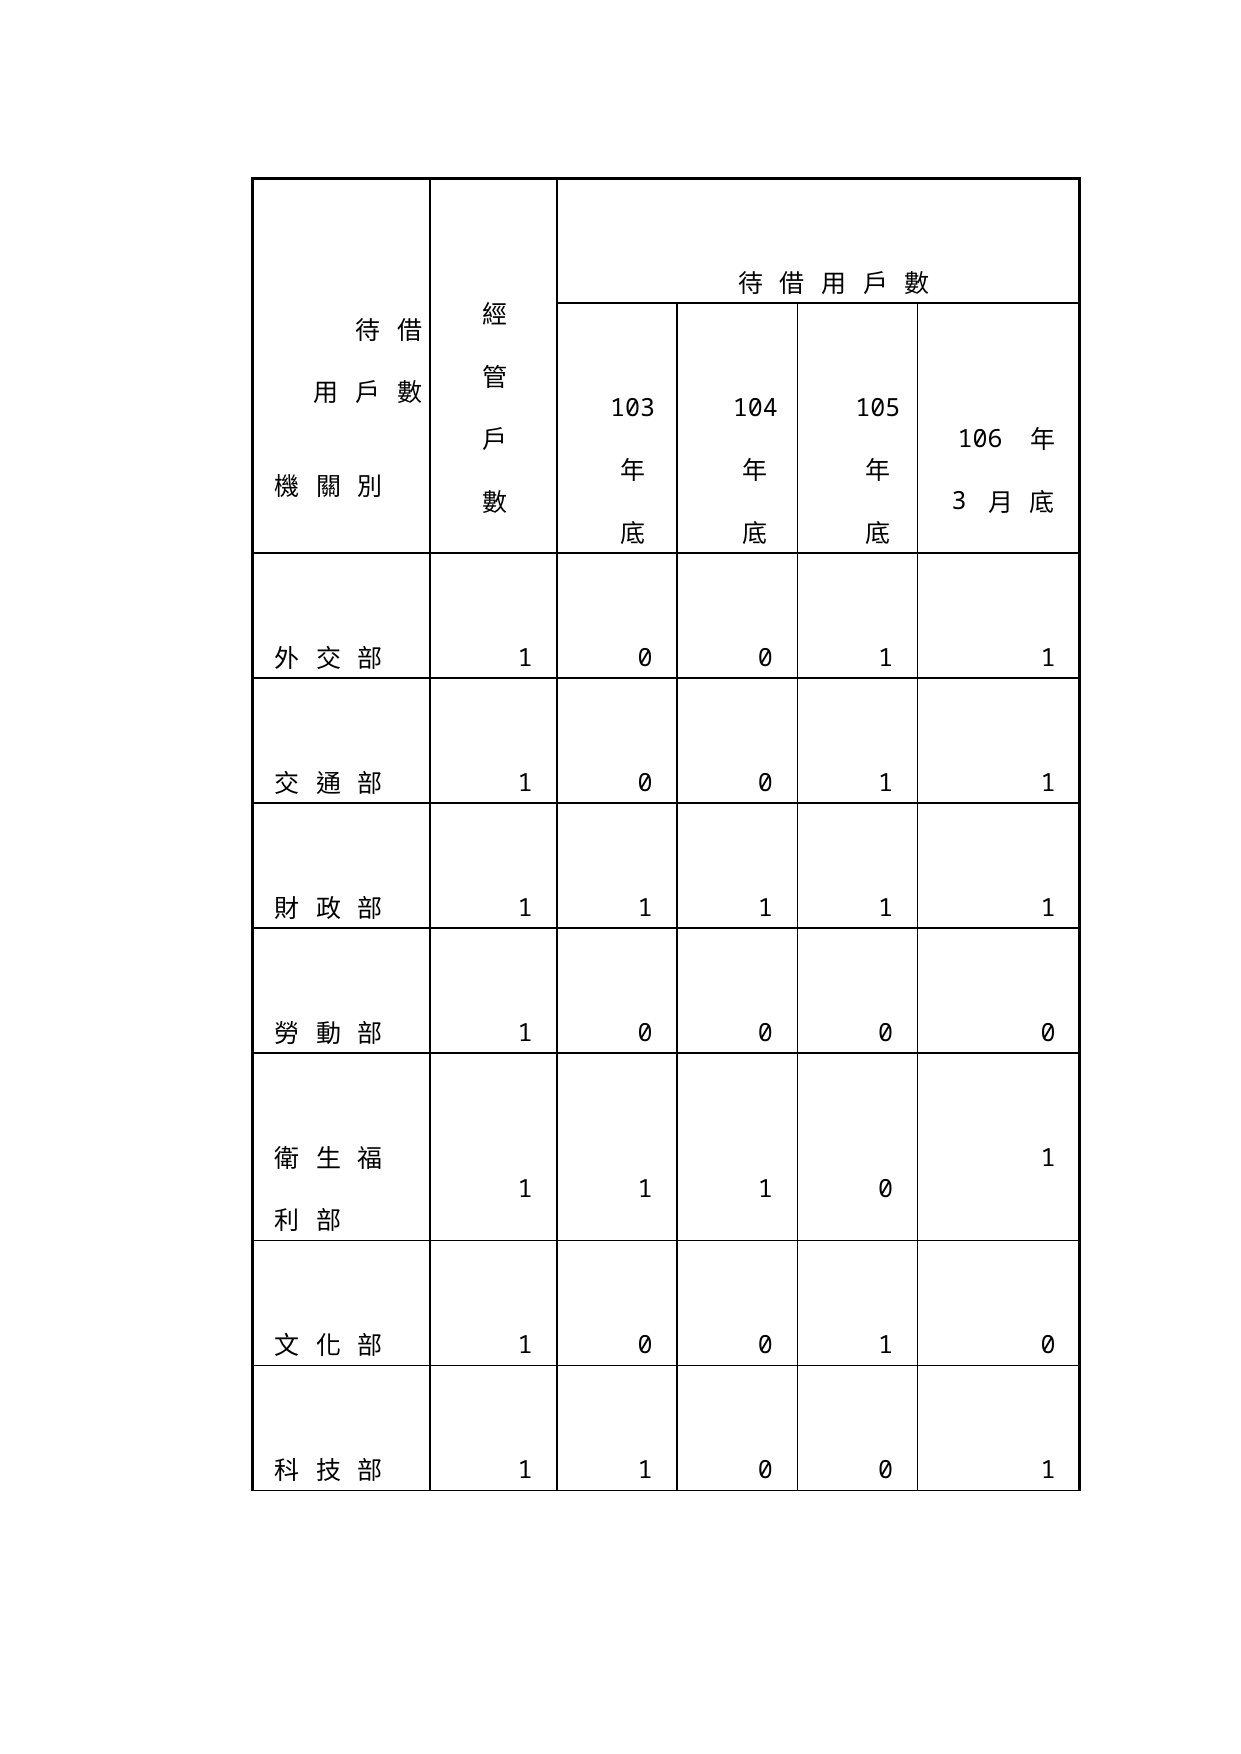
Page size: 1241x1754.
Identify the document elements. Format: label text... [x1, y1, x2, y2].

table_cell 0 [678, 679, 797, 802]
table_cell 105年底 [798, 304, 917, 552]
table_cell 0 [558, 929, 676, 1052]
table_cell 科技部 [254, 1366, 429, 1490]
table_cell 0 [678, 554, 797, 677]
table_cell 0 [798, 1366, 917, 1490]
table_cell 1 [918, 1054, 1078, 1240]
table_cell 1 [918, 554, 1078, 677]
table_cell 1 [558, 804, 676, 927]
table_cell 1 [431, 804, 556, 927]
table_cell 0 [558, 679, 676, 802]
table_cell 0 [798, 929, 917, 1052]
table_cell 勞動部 [254, 929, 429, 1052]
table_cell 104年底 [678, 304, 797, 552]
table_cell 外交部 [254, 554, 429, 677]
table_cell 財政部 [254, 804, 429, 927]
table_cell 1 [918, 804, 1078, 927]
table_cell 0 [918, 929, 1078, 1052]
table_cell 1 [431, 1366, 556, 1490]
table_cell 1 [798, 804, 917, 927]
table_cell 1 [431, 929, 556, 1052]
table_cell 106年3月底 [918, 304, 1078, 552]
table_cell 衛生福利部 [254, 1054, 429, 1240]
table_header 經管戶數 [431, 180, 556, 552]
table_cell 1 [558, 1366, 676, 1490]
table_cell 1 [678, 1054, 797, 1240]
table_cell 1 [918, 679, 1078, 802]
table_cell 1 [798, 679, 917, 802]
table_cell 0 [678, 1241, 797, 1365]
table_cell 1 [558, 1054, 676, 1240]
table_cell 1 [798, 1241, 917, 1365]
table_cell 1 [431, 679, 556, 802]
table_cell 1 [431, 1241, 556, 1365]
table_cell 1 [431, 1054, 556, 1240]
table_cell 1 [918, 1366, 1078, 1490]
table_cell 103年底 [558, 304, 676, 552]
table_cell 0 [798, 1054, 917, 1240]
table_header 待借用戶數 [558, 180, 1078, 302]
table_cell 0 [678, 1366, 797, 1490]
table_cell 0 [558, 1241, 676, 1365]
table_cell 1 [798, 554, 917, 677]
table_cell 1 [678, 804, 797, 927]
table_header 待借用戶數 機關別 [254, 180, 429, 552]
table_cell 交通部 [254, 679, 429, 802]
table_cell 0 [558, 554, 676, 677]
table_cell 文化部 [254, 1241, 429, 1365]
table_cell 1 [431, 554, 556, 677]
table_cell 0 [918, 1241, 1078, 1365]
table_cell 0 [678, 929, 797, 1052]
